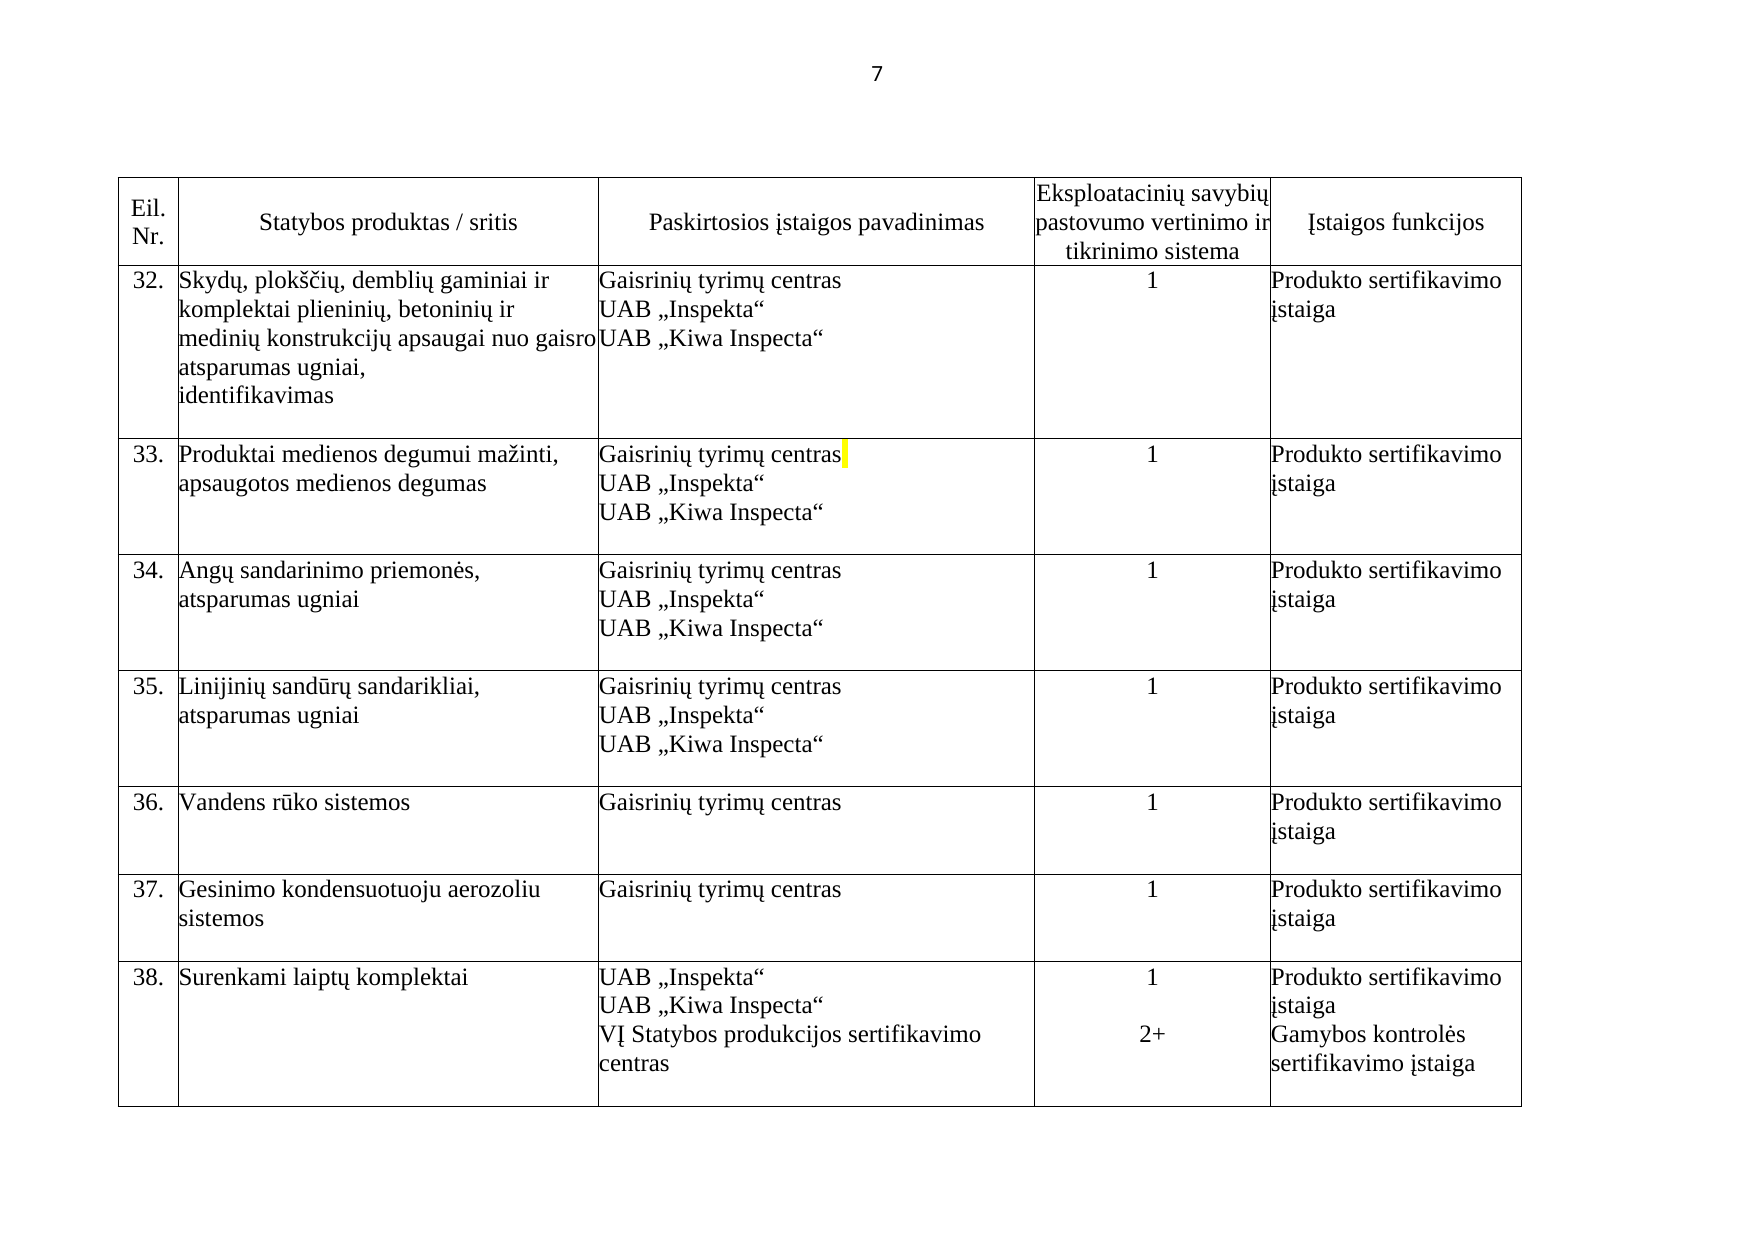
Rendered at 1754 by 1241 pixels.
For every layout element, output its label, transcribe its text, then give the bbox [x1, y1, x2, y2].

table_cell 1 [1035, 875, 1270, 961]
table_header Eil. Nr. [119, 178, 178, 264]
table_header Statybos produktas / sritis [179, 178, 598, 264]
table_cell 1 [1035, 439, 1270, 554]
table_cell Produkto sertifikavimo įstaiga [1271, 787, 1521, 873]
table_cell 1 [1035, 787, 1270, 873]
table_header Eksploatacinių savybių pastovumo vertinimo ir tikrinimo sistema [1035, 178, 1270, 264]
table_cell Gaisrinių tyrimų centras UAB „Inspekta“ UAB „Kiwa Inspecta“ [599, 555, 1034, 670]
table_cell 1 2+ [1035, 962, 1270, 1106]
table_cell Gaisrinių tyrimų centras [599, 875, 1034, 961]
table_cell 36. [119, 787, 178, 873]
table_cell Produkto sertifikavimo įstaiga [1271, 875, 1521, 961]
table_header Įstaigos funkcijos [1271, 178, 1521, 264]
table_cell Gaisrinių tyrimų centras UAB „Inspekta“ UAB „Kiwa Inspecta“ [599, 266, 1034, 438]
table_cell Skydų, plokščių, demblių gaminiai ir komplektai plieninių, betoninių ir medinių konstrukcijų apsaugai nuo gaisro atsparumas ugniai, identifikavimas [179, 266, 598, 438]
table_cell 33. [119, 439, 178, 554]
table_cell 1 [1035, 671, 1270, 786]
table_cell Produkto sertifikavimo įstaiga [1271, 439, 1521, 554]
table_cell Produkto sertifikavimo įstaiga [1271, 555, 1521, 670]
table_cell Produkto sertifikavimo įstaiga [1271, 671, 1521, 786]
table_cell Produkto sertifikavimo įstaiga [1271, 266, 1521, 438]
table_cell Gaisrinių tyrimų centras UAB „Inspekta“ UAB „Kiwa Inspecta“ [599, 439, 1034, 554]
table_cell Produktai medienos degumui mažinti, apsaugotos medienos degumas [179, 439, 598, 554]
table_cell Gaisrinių tyrimų centras [599, 787, 1034, 873]
table_cell 34. [119, 555, 178, 670]
table_cell 35. [119, 671, 178, 786]
table_cell 38. [119, 962, 178, 1106]
table_cell 1 [1035, 555, 1270, 670]
table_cell 1 [1035, 266, 1270, 438]
table_cell Produkto sertifikavimo įstaiga Gamybos kontrolės sertifikavimo įstaiga [1271, 962, 1521, 1106]
table_cell Vandens rūko sistemos [179, 787, 598, 873]
table_cell Gaisrinių tyrimų centras UAB „Inspekta“ UAB „Kiwa Inspecta“ [599, 671, 1034, 786]
table_cell 37. [119, 875, 178, 961]
table_cell Angų sandarinimo priemonės, atsparumas ugniai [179, 555, 598, 670]
table_header Paskirtosios įstaigos pavadinimas [599, 178, 1034, 264]
table_cell 32. [119, 266, 178, 438]
table_cell UAB „Inspekta“ UAB „Kiwa Inspecta“ VĮ Statybos produkcijos sertifikavimo centras [599, 962, 1034, 1106]
table_cell Surenkami laiptų komplektai [179, 962, 598, 1106]
table_cell Linijinių sandūrų sandarikliai, atsparumas ugniai [179, 671, 598, 786]
table_cell Gesinimo kondensuotuoju aerozoliu sistemos [179, 875, 598, 961]
